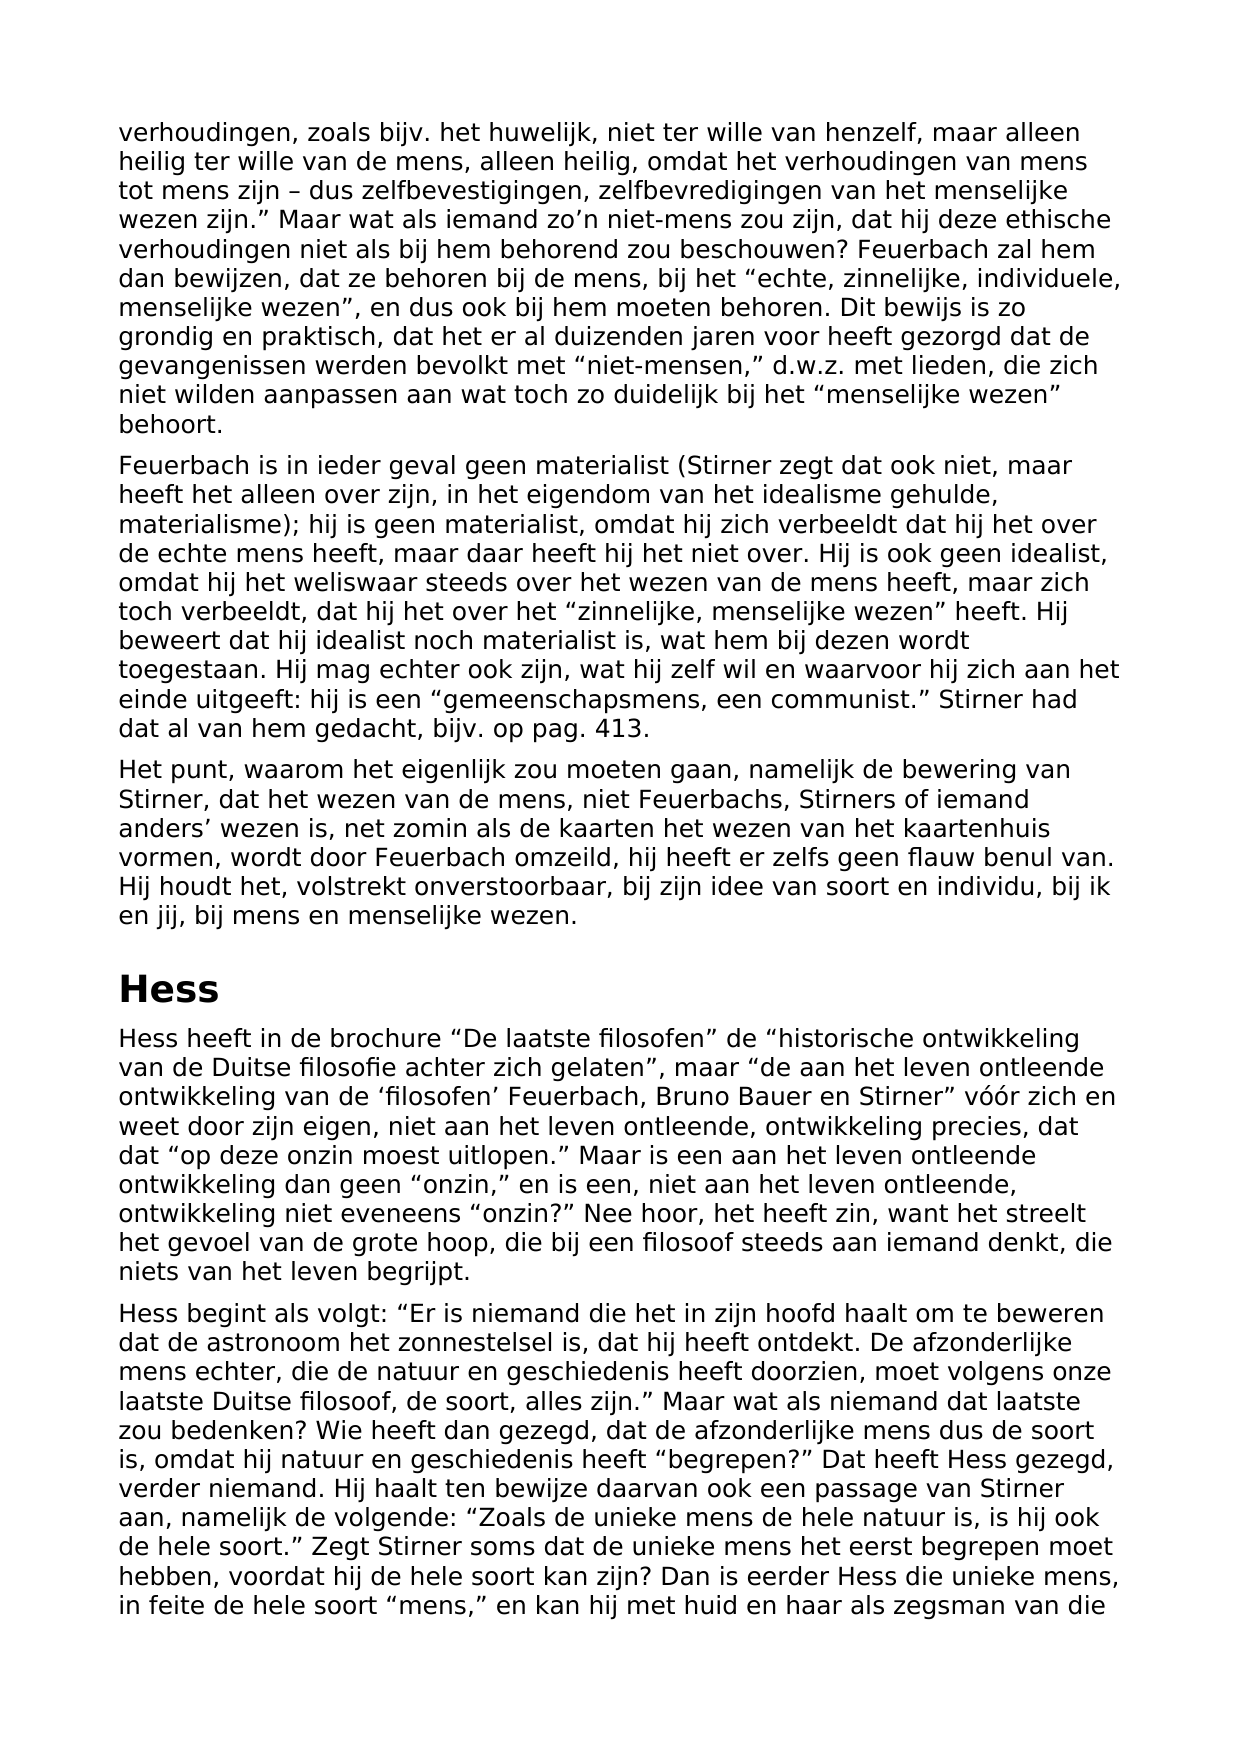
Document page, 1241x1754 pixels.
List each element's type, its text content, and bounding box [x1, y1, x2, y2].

subtitle Hess [118, 968, 1122, 1012]
text Het punt, waarom het eigenlijk zou moeten gaan, namelijk de bewering van Stirner, dat het wezen van de mens, niet Feuerbachs, Stirners of iemand anders’ wezen is, net zomin als de kaarten het wezen van het kaartenhuis vormen, wordt door Feuerbach omzeild, hij heeft er zelfs geen flauw benul van. Hij houdt het, volstrekt onverstoorbaar, bij zijn idee van soort en individu, bij ik en jij, bij mens en menselijke wezen. [118, 756, 1122, 931]
text verhoudingen, zoals bijv. het huwelijk, niet ter wille van henzelf, maar alleen heilig ter wille van de mens, alleen heilig, omdat het verhoudingen van mens tot mens zijn – dus zelfbevestigingen, zelfbevredigingen van het menselijke wezen zijn.” Maar wat als iemand zo’n niet-mens zou zijn, dat hij deze ethische verhoudingen niet als bij hem behorend zou beschouwen? Feuerbach zal hem dan bewijzen, dat ze behoren bij de mens, bij het “echte, zinnelijke, individuele, menselijke wezen”, en dus ook bij hem moeten behoren. Dit bewijs is zo grondig en praktisch, dat het er al duizenden jaren voor heeft gezorgd dat de gevangenissen werden bevolkt met “niet-mensen,” d.w.z. met lieden, die zich niet wilden aanpassen aan wat toch zo duidelijk bij het “menselijke wezen” behoort. [118, 118, 1122, 439]
text Hess begint als volgt: “Er is niemand die het in zijn hoofd haalt om te beweren dat de astronoom het zonnestelsel is, dat hij heeft ontdekt. De afzonderlijke mens echter, die de natuur en geschiedenis heeft doorzien, moet volgens onze laatste Duitse filosoof, de soort, alles zijn.” Maar wat als niemand dat laatste zou bedenken? Wie heeft dan gezegd, dat de afzonderlijke mens dus de soort is, omdat hij natuur en geschiedenis heeft “begrepen?” Dat heeft Hess gezegd, verder niemand. Hij haalt ten bewijze daarvan ook een passage van Stirner aan, namelijk de volgende: “Zoals de unieke mens de hele natuur is, is hij ook de hele soort.” Zegt Stirner soms dat de unieke mens het eerst begrepen moet hebben, voordat hij de hele soort kan zijn? Dan is eerder Hess die unieke mens, in feite de hele soort “mens,” en kan hij met huid en haar als zegsman van die [118, 1299, 1122, 1620]
text Hess heeft in de brochure “De laatste filosofen” de “historische ontwikkeling van de Duitse filosofie achter zich gelaten”, maar “de aan het leven ontleende ontwikkeling van de ‘filosofen’ Feuerbach, Bruno Bauer en Stirner” vóór zich en weet door zijn eigen, niet aan het leven ontleende, ontwikkeling precies, dat dat “op deze onzin moest uitlopen.” Maar is een aan het leven ontleende ontwikkeling dan geen “onzin,” en is een, niet aan het leven ontleende, ontwikkeling niet eveneens “onzin?” Nee hoor, het heeft zin, want het streelt het gevoel van de grote hoop, die bij een filosoof steeds aan iemand denkt, die niets van het leven begrijpt. [118, 1024, 1122, 1287]
text Feuerbach is in ieder geval geen materialist (Stirner zegt dat ook niet, maar heeft het alleen over zijn, in het eigendom van het idealisme gehulde, materialisme); hij is geen materialist, omdat hij zich verbeeldt dat hij het over de echte mens heeft, maar daar heeft hij het niet over. Hij is ook geen idealist, omdat hij het weliswaar steeds over het wezen van de mens heeft, maar zich toch verbeeldt, dat hij het over het “zinnelijke, menselijke wezen” heeft. Hij beweert dat hij idealist noch materialist is, wat hem bij dezen wordt toegestaan. Hij mag echter ook zijn, wat hij zelf wil en waarvoor hij zich aan het einde uitgeeft: hij is een “gemeenschapsmens, een communist.” Stirner had dat al van hem gedacht, bijv. op pag. 413. [118, 451, 1122, 743]
